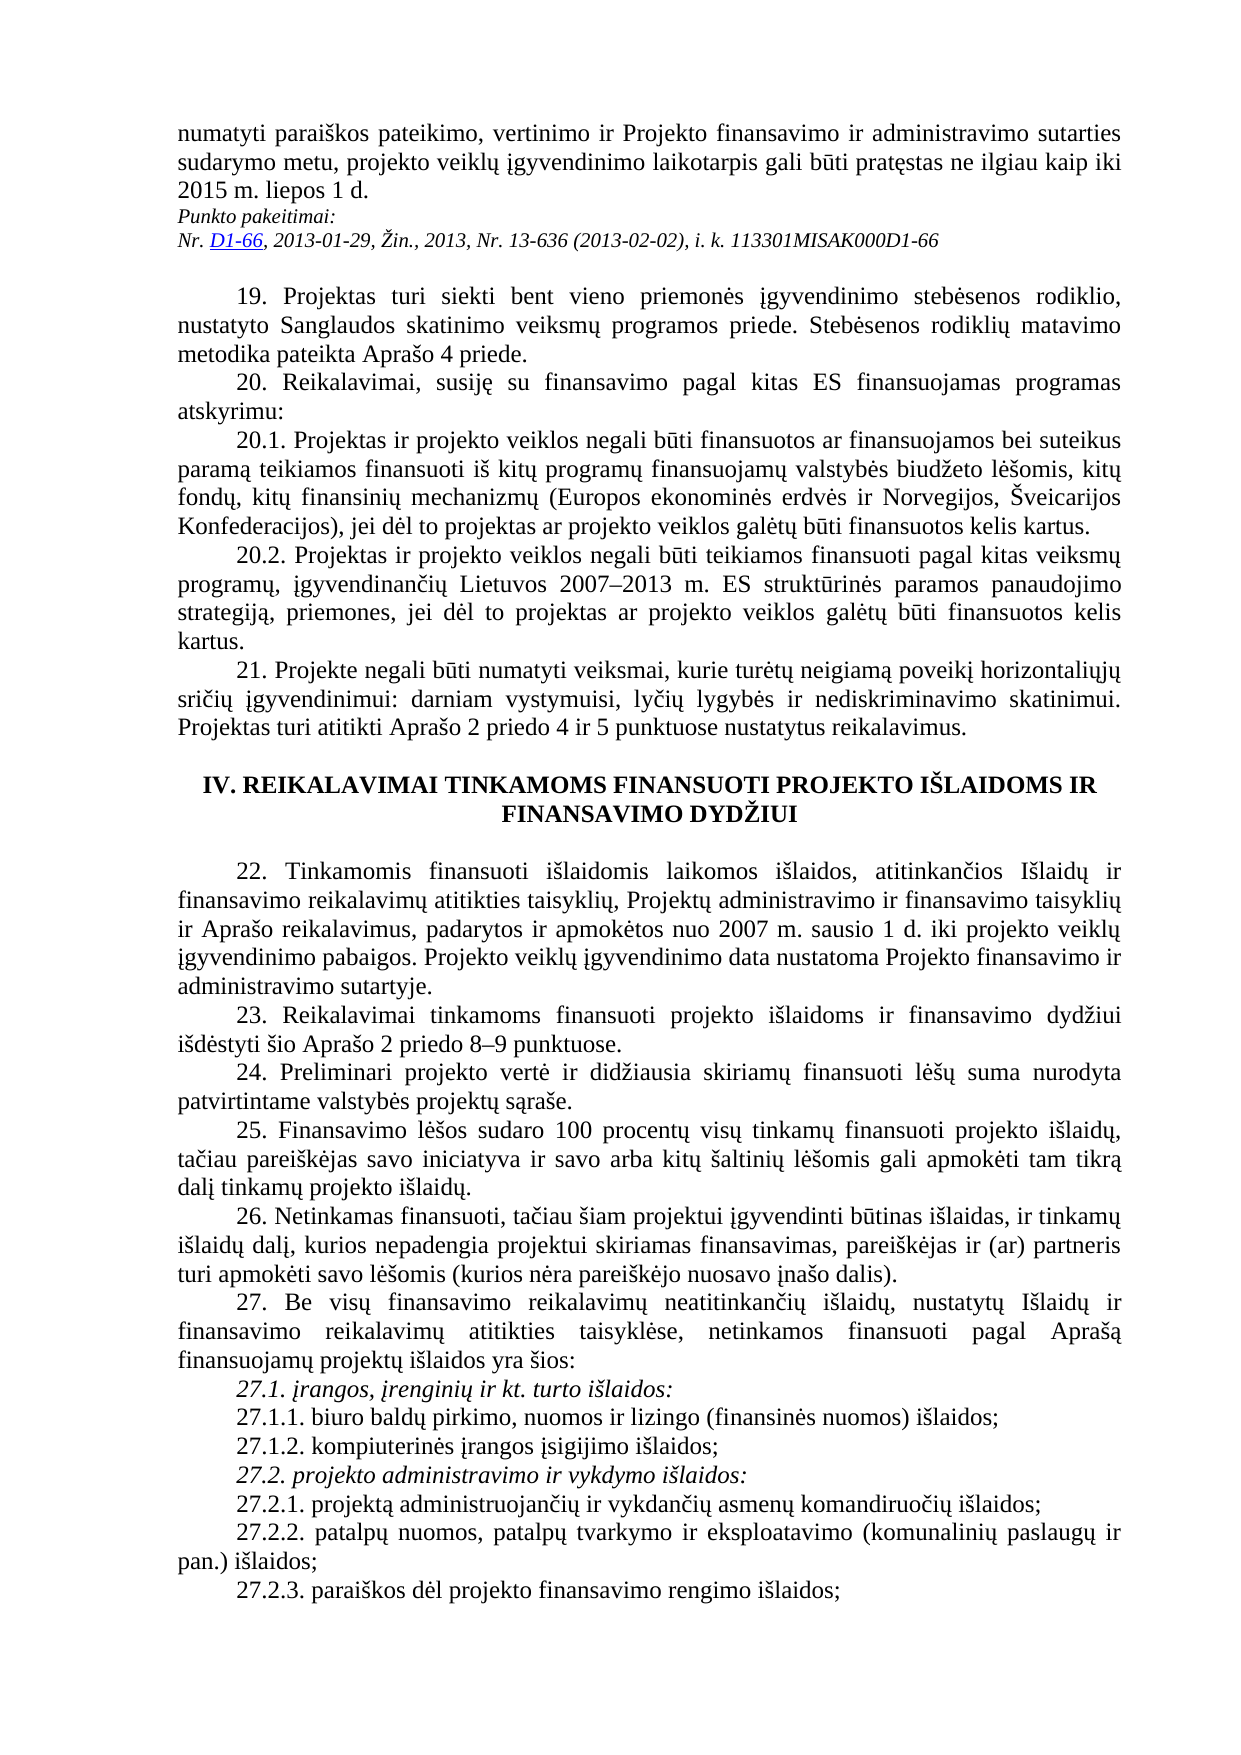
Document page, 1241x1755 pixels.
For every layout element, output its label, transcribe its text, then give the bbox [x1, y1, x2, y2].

text 27.2.3. paraiškos dėl projekto finansavimo rengimo išlaidos; [177, 1575, 1122, 1604]
text 27.2.1. projektą administruojančių ir vykdančių asmenų komandiruočių išlaidos; [177, 1489, 1122, 1517]
text IV. REIKALAVIMAI TINKAMOMS FINANSUOTI PROJEKTO IŠLAIDOMS IR FINANSAVIMO DYDŽIUI [177, 770, 1122, 827]
text 27.2.2. patalpų nuomos, patalpų tvarkymo ir eksploatavimo (komunalinių paslaugų ir pan.) išlaidos; [177, 1517, 1122, 1575]
text Nr. D1-66, 2013-01-29, Žin., 2013, Nr. 13-636 (2013-02-02), i. k. 113301MISAK000D1-66 [177, 228, 1122, 252]
text numatyti paraiškos pateikimo, vertinimo ir Projekto finansavimo ir administravimo sutarties sudarymo metu, projekto veiklų įgyvendinimo laikotarpis gali būti pratęstas ne ilgiau kaip iki 2015 m. liepos 1 d. [177, 118, 1122, 204]
text 21. Projekte negali būti numatyti veiksmai, kurie turėtų neigiamą poveikį horizontaliųjų sričių įgyvendinimui: darniam vystymuisi, lyčių lygybės ir nediskriminavimo skatinimui. Projektas turi atitikti Aprašo 2 priedo 4 ir 5 punktuose nustatytus reikalavimus. [177, 655, 1122, 741]
text 19. Projektas turi siekti bent vieno priemonės įgyvendinimo stebėsenos rodiklio, nustatyto Sanglaudos skatinimo veiksmų programos priede. Stebėsenos rodiklių matavimo metodika pateikta Aprašo 4 priede. [177, 281, 1122, 367]
text 20.2. Projektas ir projekto veiklos negali būti teikiamos finansuoti pagal kitas veiksmų programų, įgyvendinančių Lietuvos 2007–2013 m. ES struktūrinės paramos panaudojimo strategiją, priemones, jei dėl to projektas ar projekto veiklos galėtų būti finansuotos kelis kartus. [177, 540, 1122, 655]
text Punkto pakeitimai: [177, 204, 1122, 228]
text 23. Reikalavimai tinkamoms finansuoti projekto išlaidoms ir finansavimo dydžiui išdėstyti šio Aprašo 2 priedo 8–9 punktuose. [177, 1000, 1122, 1057]
text 24. Preliminari projekto vertė ir didžiausia skiriamų finansuoti lėšų suma nurodyta patvirtintame valstybės projektų sąraše. [177, 1057, 1122, 1115]
text 27.1.2. kompiuterinės įrangos įsigijimo išlaidos; [177, 1431, 1122, 1460]
text 27. Be visų finansavimo reikalavimų neatitinkančių išlaidų, nustatytų Išlaidų ir finansavimo reikalavimų atitikties taisyklėse, netinkamos finansuoti pagal Aprašą finansuojamų projektų išlaidos yra šios: [177, 1287, 1122, 1374]
text 25. Finansavimo lėšos sudaro 100 procentų visų tinkamų finansuoti projekto išlaidų, tačiau pareiškėjas savo iniciatyva ir savo arba kitų šaltinių lėšomis gali apmokėti tam tikrą dalį tinkamų projekto išlaidų. [177, 1115, 1122, 1201]
text 22. Tinkamomis finansuoti išlaidomis laikomos išlaidos, atitinkančios Išlaidų ir finansavimo reikalavimų atitikties taisyklių, Projektų administravimo ir finansavimo taisyklių ir Aprašo reikalavimus, padarytos ir apmokėtos nuo 2007 m. sausio 1 d. iki projekto veiklų įgyvendinimo pabaigos. Projekto veiklų įgyvendinimo data nustatoma Projekto finansavimo ir administravimo sutartyje. [177, 856, 1122, 1000]
text 20. Reikalavimai, susiję su finansavimo pagal kitas ES finansuojamas programas atskyrimu: [177, 367, 1122, 425]
text 27.1.1. biuro baldų pirkimo, nuomos ir lizingo (finansinės nuomos) išlaidos; [177, 1402, 1122, 1431]
text 27.2. projekto administravimo ir vykdymo išlaidos: [177, 1460, 1122, 1489]
text 27.1. įrangos, įrenginių ir kt. turto išlaidos: [177, 1374, 1122, 1402]
text 20.1. Projektas ir projekto veiklos negali būti finansuotos ar finansuojamos bei suteikus paramą teikiamos finansuoti iš kitų programų finansuojamų valstybės biudžeto lėšomis, kitų fondų, kitų finansinių mechanizmų (Europos ekonominės erdvės ir Norvegijos, Šveicarijos Konfederacijos), jei dėl to projektas ar projekto veiklos galėtų būti finansuotos kelis kartus. [177, 425, 1122, 540]
text 26. Netinkamas finansuoti, tačiau šiam projektui įgyvendinti būtinas išlaidas, ir tinkamų išlaidų dalį, kurios nepadengia projektui skiriamas finansavimas, pareiškėjas ir (ar) partneris turi apmokėti savo lėšomis (kurios nėra pareiškėjo nuosavo įnašo dalis). [177, 1201, 1122, 1287]
